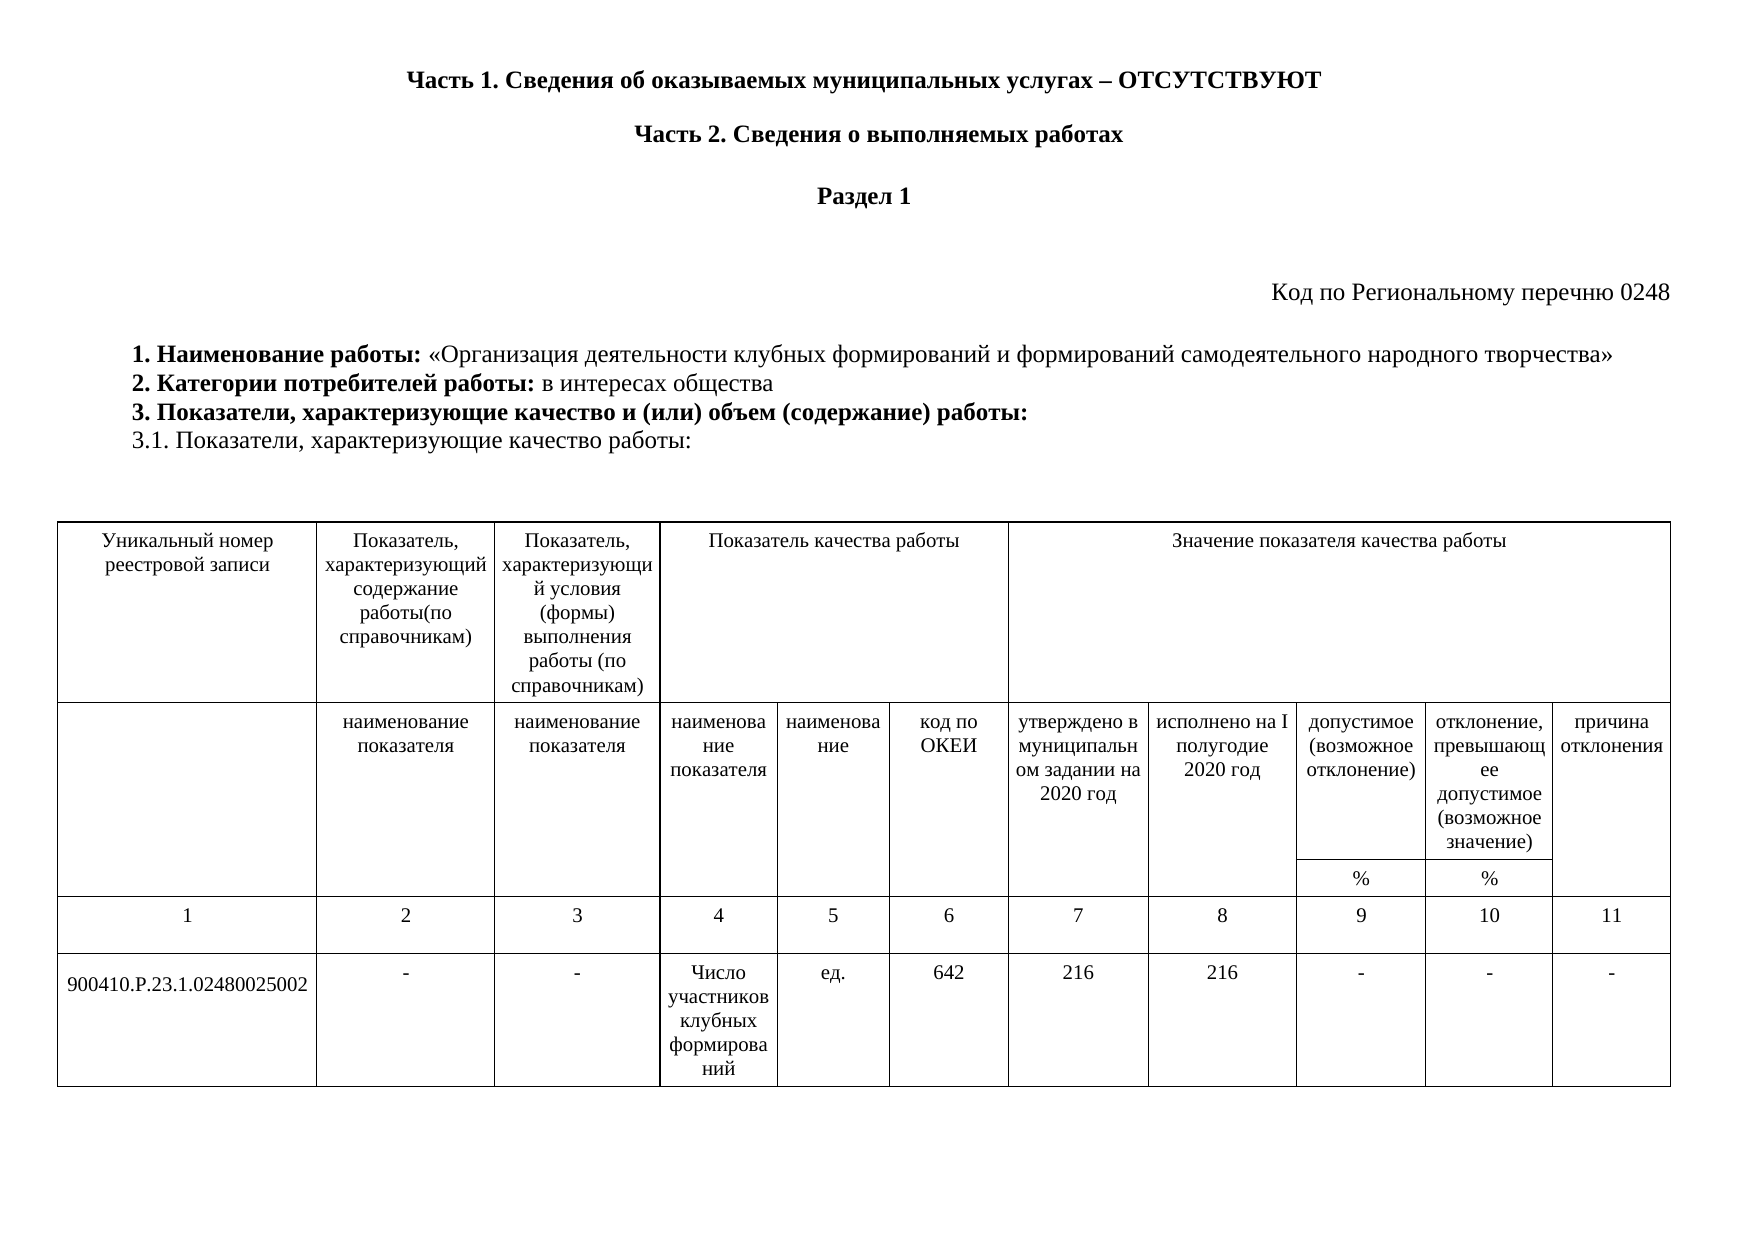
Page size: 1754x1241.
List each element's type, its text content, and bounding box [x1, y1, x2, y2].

table_header Показатель, характеризующий содержание работы(по справочникам) [317, 523, 494, 702]
table_cell причина отклонения [1553, 703, 1670, 896]
table_cell Число участников клубных формирований [661, 954, 777, 1086]
table_cell - [1426, 954, 1552, 1086]
text 1. Наименование работы: «Организация деятельности клубных формирований и формирований самодеятельного народного творчества» [132, 339, 1670, 368]
text Часть 1. Сведения об оказываемых муниципальных услугах – ОТСУТСТВУЮТ [58, 65, 1670, 94]
table_cell утверждено в муниципальном задании на 2020 год [1009, 703, 1148, 896]
table_cell отклонение, превышающее допустимое (возможное значение) [1426, 703, 1552, 859]
table_cell [58, 703, 316, 896]
table_cell ед. [778, 954, 889, 1086]
table_cell 6 [890, 897, 1008, 953]
table_cell 10 [1426, 897, 1552, 953]
table_cell - [317, 954, 494, 1086]
text 2. Категории потребителей работы: в интересах общества [58, 368, 1670, 397]
text 3. Показатели, характеризующие качество и (или) объем (содержание) работы: [58, 397, 1670, 426]
table_cell наименование показателя [495, 703, 659, 896]
table_header Показатель качества работы [661, 523, 1008, 702]
table_header Показатель, характеризующий условия (формы) выполнения работы (по справочникам) [495, 523, 659, 702]
table_cell - [1297, 954, 1425, 1086]
table_cell 9 [1297, 897, 1425, 953]
text Часть 2. Сведения о выполняемых работах [87, 119, 1670, 148]
table_cell 5 [778, 897, 889, 953]
table_cell допустимое (возможное отклонение) [1297, 703, 1425, 859]
table_cell % [1426, 860, 1552, 896]
table_cell 8 [1149, 897, 1296, 953]
table_cell - [495, 954, 659, 1086]
table_cell 642 [890, 954, 1008, 1086]
table_cell код по ОКЕИ [890, 703, 1008, 896]
table_cell 900410.Р.23.1.02480025002 [58, 954, 316, 1086]
table_cell наименование [778, 703, 889, 896]
table_cell наименование показателя [661, 703, 777, 896]
table_header Уникальный номер реестровой записи [58, 523, 316, 702]
table_cell наименование показателя [317, 703, 494, 896]
table_header Значение показателя качества работы [1009, 523, 1670, 702]
text Код по Региональному перечню 0248 [58, 277, 1670, 306]
text Раздел 1 [58, 181, 1670, 210]
table_cell 11 [1553, 897, 1670, 953]
table_cell 3 [495, 897, 659, 953]
table_cell исполнено на I полугодие 2020 год [1149, 703, 1296, 896]
table_cell 216 [1009, 954, 1148, 1086]
table_cell 216 [1149, 954, 1296, 1086]
table_cell - [1553, 954, 1670, 1086]
table_cell 1 [58, 897, 316, 953]
table_cell % [1297, 860, 1425, 896]
table_cell 2 [317, 897, 494, 953]
text 3.1. Показатели, характеризующие качество работы: [58, 426, 1670, 454]
table_cell 4 [661, 897, 777, 953]
table_cell 7 [1009, 897, 1148, 953]
